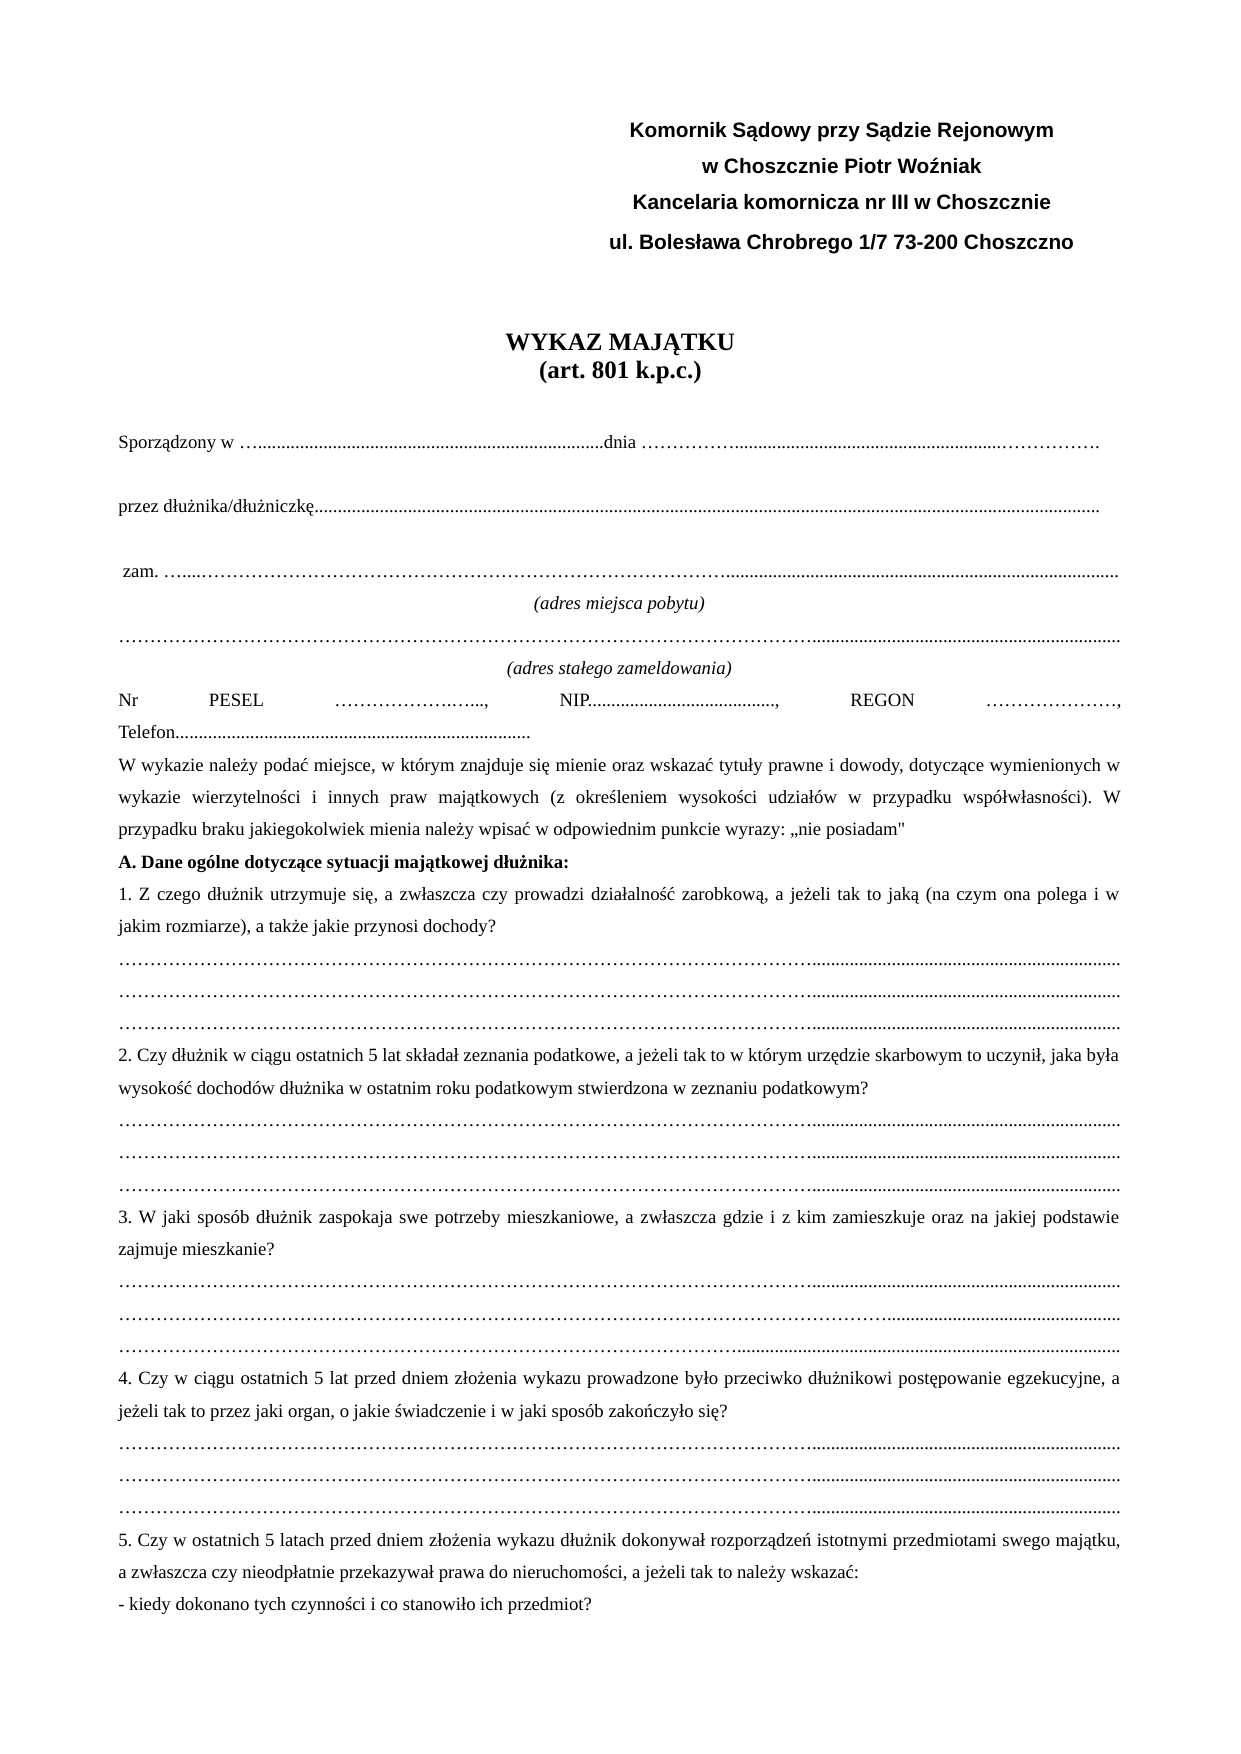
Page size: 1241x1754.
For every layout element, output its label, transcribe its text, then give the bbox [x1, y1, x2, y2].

text Kancelaria komornicza nr III w Choszcznie [561, 190, 1122, 214]
text ………………………………………………………………………………………………….................................................................. [118, 1464, 1122, 1486]
text 2. Czy dłużnik w ciągu ostatnich 5 lat składał zeznania podatkowe, a jeżeli tak to w którym urzędzie skarbowym to uczynił, jaka była wysokość dochodów dłużnika w ostatnim roku podatkowym stwierdzona w zeznaniu podatkowym? [118, 1044, 1122, 1098]
text przez dłużnika/dłużniczkę........................................................................................................................................................................ [118, 495, 1122, 517]
text A. Dane ogólne dotyczące sytuacji majątkowej dłużnika: [118, 851, 1122, 872]
text WYKAZ MAJĄTKU [118, 327, 1122, 355]
text ………………………………………………………………………………………………….................................................................. [118, 1270, 1122, 1292]
text …………………………………………………………………………………………………………….................................................. [118, 1303, 1122, 1324]
text W wykazie należy podać miejsce, w którym znajduje się mienie oraz wskazać tytuły prawne i dowody, dotyczące wymienionych w wykazie wierzytelności i innych praw majątkowych (z określeniem wysokości udziałów w przypadku współwłasności). W przypadku braku jakiegokolwiek mienia należy wpisać w odpowiednim punkcie wyrazy: „nie posiadam" [118, 754, 1122, 840]
text ………………………………………………………………………………………………….................................................................. [118, 1109, 1122, 1130]
text 4. Czy w ciągu ostatnich 5 lat przed dniem złożenia wykazu prowadzone było przeciwko dłużnikowi postępowanie egzekucyjne, a jeżeli tak to przez jaki organ, o jakie świadczenie i w jaki sposób zakończyło się? [118, 1367, 1122, 1421]
text ………………………………………………………………………………………………….................................................................. [118, 1173, 1122, 1195]
text Sporządzony w …..........................................................................dnia …………….........................................................……………. [118, 431, 1122, 452]
text zam. …....………………………………………………………………………….................................................................................... [118, 560, 1122, 581]
text (adres stałego zameldowania) [118, 657, 1122, 678]
text ………………………………………………………………………………………………….................................................................. [118, 980, 1122, 1001]
text ………………………………………………………………………………………………….................................................................. [118, 1012, 1122, 1033]
text 5. Czy w ostatnich 5 latach przed dniem złożenia wykazu dłużnik dokonywał rozporządzeń istotnymi przedmiotami swego majątku, a zwłaszcza czy nieodpłatnie przekazywał prawa do nieruchomości, a jeżeli tak to należy wskazać: [118, 1529, 1122, 1582]
text ………………………………………………………………………………………………….................................................................. [118, 624, 1122, 646]
text ………………………………………………………………………………………………….................................................................. [118, 947, 1122, 969]
text ………………………………………………………………………………………………….................................................................. [118, 1432, 1122, 1453]
text 1. Z czego dłużnik utrzymuje się, a zwłaszcza czy prowadzi działalność zarobkową, a jeżeli tak to jaką (na czym ona polega i w jakim rozmiarze), a także jakie przynosi dochody? [118, 883, 1122, 937]
text ………………………………………………………………………………………………….................................................................. [118, 1141, 1122, 1163]
text (art. 801 k.p.c.) [118, 355, 1122, 384]
text w Choszcznie Piotr Woźniak [561, 154, 1122, 178]
text Komornik Sądowy przy Sądzie Rejonowym [561, 118, 1122, 142]
text ul. Bolesława Chrobrego 1/7 73-200 Choszczno [561, 226, 1122, 255]
text ………………………………………………………………………………………………….................................................................. [118, 1496, 1122, 1518]
text 3. W jaki sposób dłużnik zaspokaja swe potrzeby mieszkaniowe, a zwłaszcza gdzie i z kim zamieszkuje oraz na jakiej podstawie zajmuje mieszkanie? [118, 1206, 1122, 1259]
text ……………………………………………………………………………………….................................................................................. [118, 1335, 1122, 1356]
text (adres miejsca pobytu) [118, 592, 1122, 614]
text - kiedy dokonano tych czynności i co stanowiło ich przedmiot? [118, 1593, 1122, 1615]
text Nr PESEL ……………….…..., NIP........................................, REGON …………………, Telefon............................................................................ [118, 689, 1122, 743]
